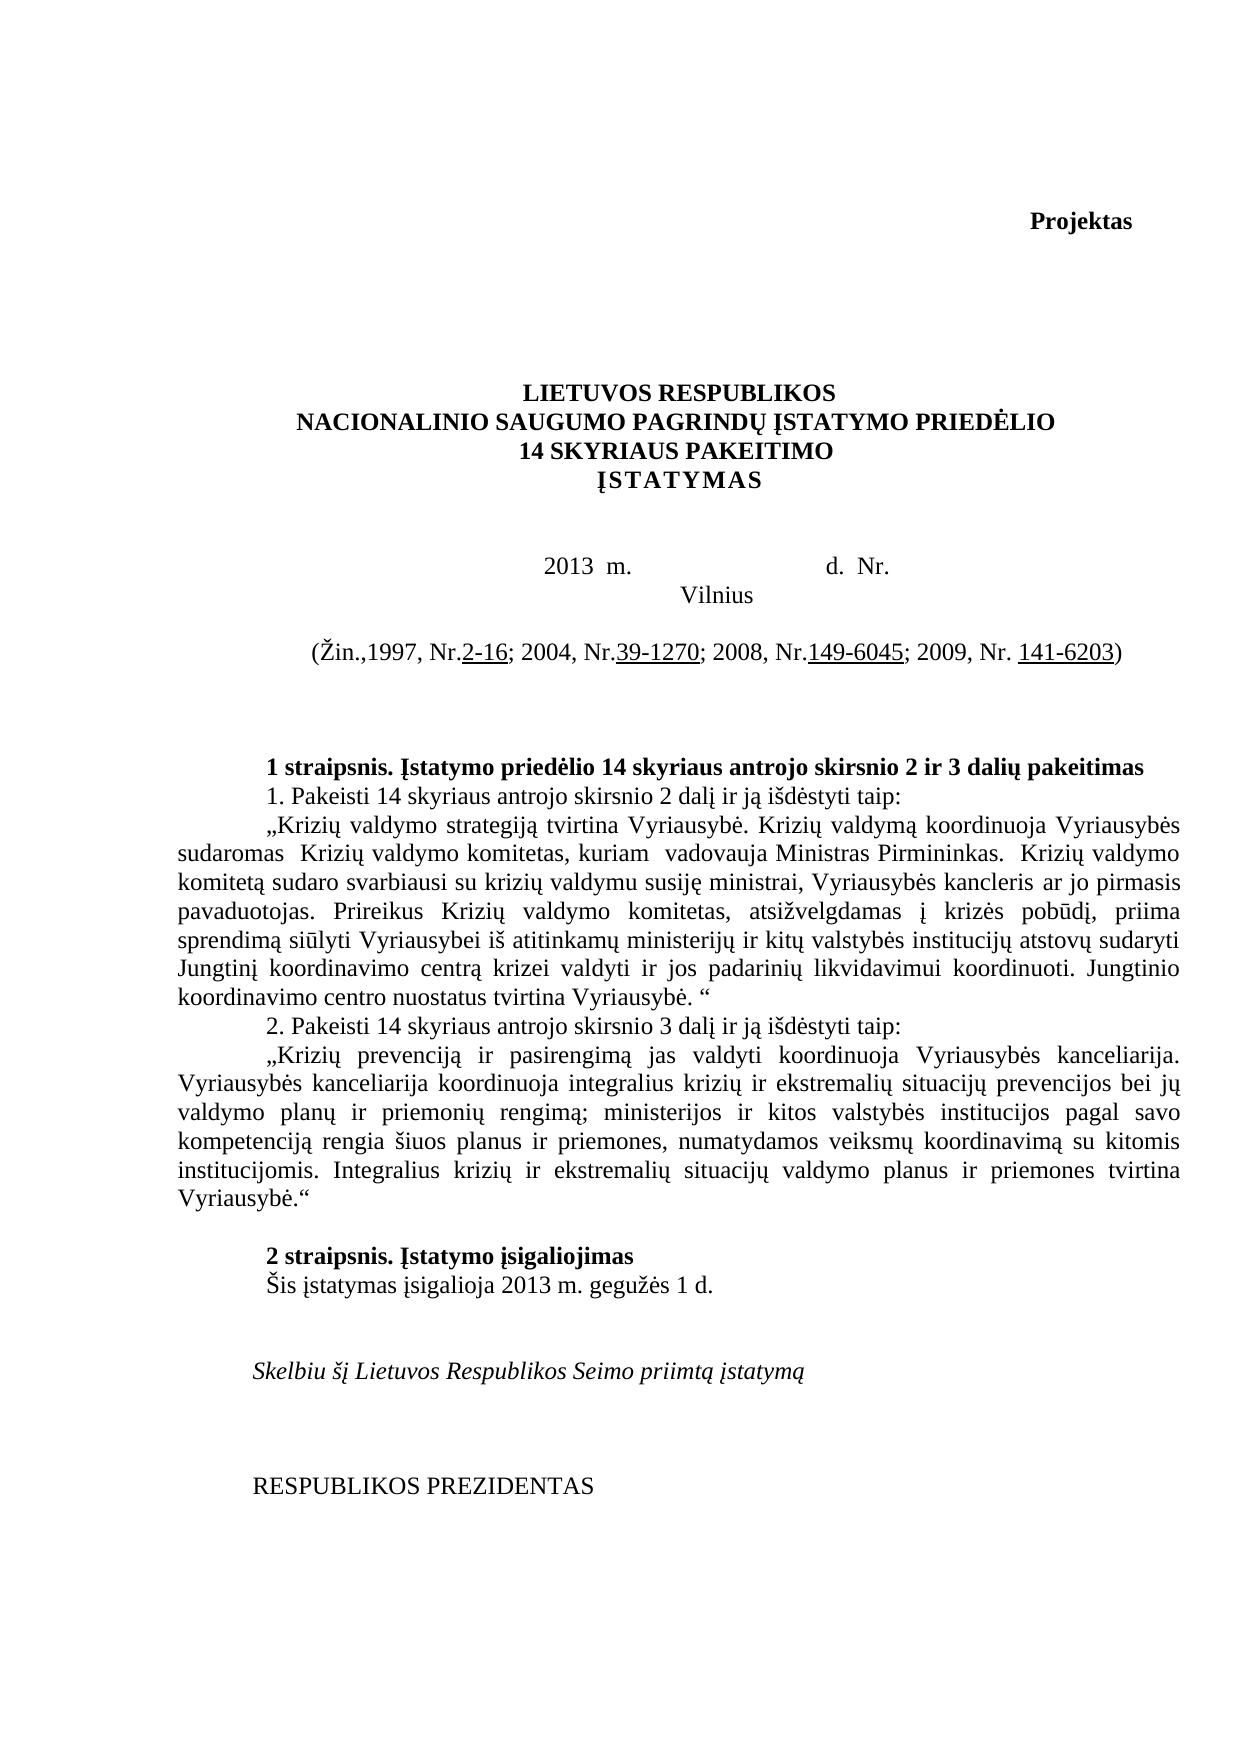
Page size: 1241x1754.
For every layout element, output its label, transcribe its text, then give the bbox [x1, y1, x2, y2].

text NACIONALINIO SAUGUMO PAGRINDŲ ĮSTATYMO PRIEDĖLIO [177, 407, 1181, 436]
text Šis įstatymas įsigalioja 2013 m. gegužės 1 d. [177, 1270, 1181, 1298]
text ĮSTATYMAS [177, 465, 1181, 493]
text Projektas [852, 206, 1181, 235]
text 2013 m. d. Nr. [177, 551, 1181, 580]
text Vilnius [177, 580, 1181, 608]
text 14 SKYRIAUS PAKEITIMO [177, 436, 1181, 465]
text RESPUBLIKOS PREZIDENTAS [177, 1471, 1181, 1500]
text LIETUVOS RESPUBLIKOS [177, 378, 1181, 407]
text (Žin.,1997, Nr.2-16; 2004, Nr.39-1270; 2008, Nr.149-6045; 2009, Nr. 141-6203) [177, 637, 1181, 666]
text Skelbiu šį Lietuvos Respublikos Seimo priimtą įstatymą [177, 1356, 1181, 1385]
text 2. Pakeisti 14 skyriaus antrojo skirsnio 3 dalį ir ją išdėstyti taip: [177, 1011, 1181, 1040]
text „Krizių prevenciją ir pasirengimą jas valdyti koordinuoja Vyriausybės kanceliarija. Vyriausybės kanceliarija koordinuoja integralius krizių ir ekstremalių situacijų prevencijos bei jų valdymo planų ir priemonių rengimą; ministerijos ir kitos valstybės institucijos pagal savo kompetenciją rengia šiuos planus ir priemones, numatydamos veiksmų koordinavimą su kitomis institucijomis. Integralius krizių ir ekstremalių situacijų valdymo planus ir priemones tvirtina Vyriausybė.“ [177, 1040, 1181, 1212]
text 1 straipsnis. Įstatymo priedėlio 14 skyriaus antrojo skirsnio 2 ir 3 dalių pakeitimas [177, 752, 1181, 781]
text 1. Pakeisti 14 skyriaus antrojo skirsnio 2 dalį ir ją išdėstyti taip: [177, 781, 1181, 810]
text „Krizių valdymo strategiją tvirtina Vyriausybė. Krizių valdymą koordinuoja Vyriausybės sudaromas Krizių valdymo komitetas, kuriam vadovauja Ministras Pirmininkas. Krizių valdymo komitetą sudaro svarbiausi su krizių valdymu susiję ministrai, Vyriausybės kancleris ar jo pirmasis pavaduotojas. Prireikus Krizių valdymo komitetas, atsižvelgdamas į krizės pobūdį, priima sprendimą siūlyti Vyriausybei iš atitinkamų ministerijų ir kitų valstybės institucijų atstovų sudaryti Jungtinį koordinavimo centrą krizei valdyti ir jos padarinių likvidavimui koordinuoti. Jungtinio koordinavimo centro nuostatus tvirtina Vyriausybė. “ [177, 810, 1181, 1011]
text 2 straipsnis. Įstatymo įsigaliojimas [177, 1241, 1181, 1270]
